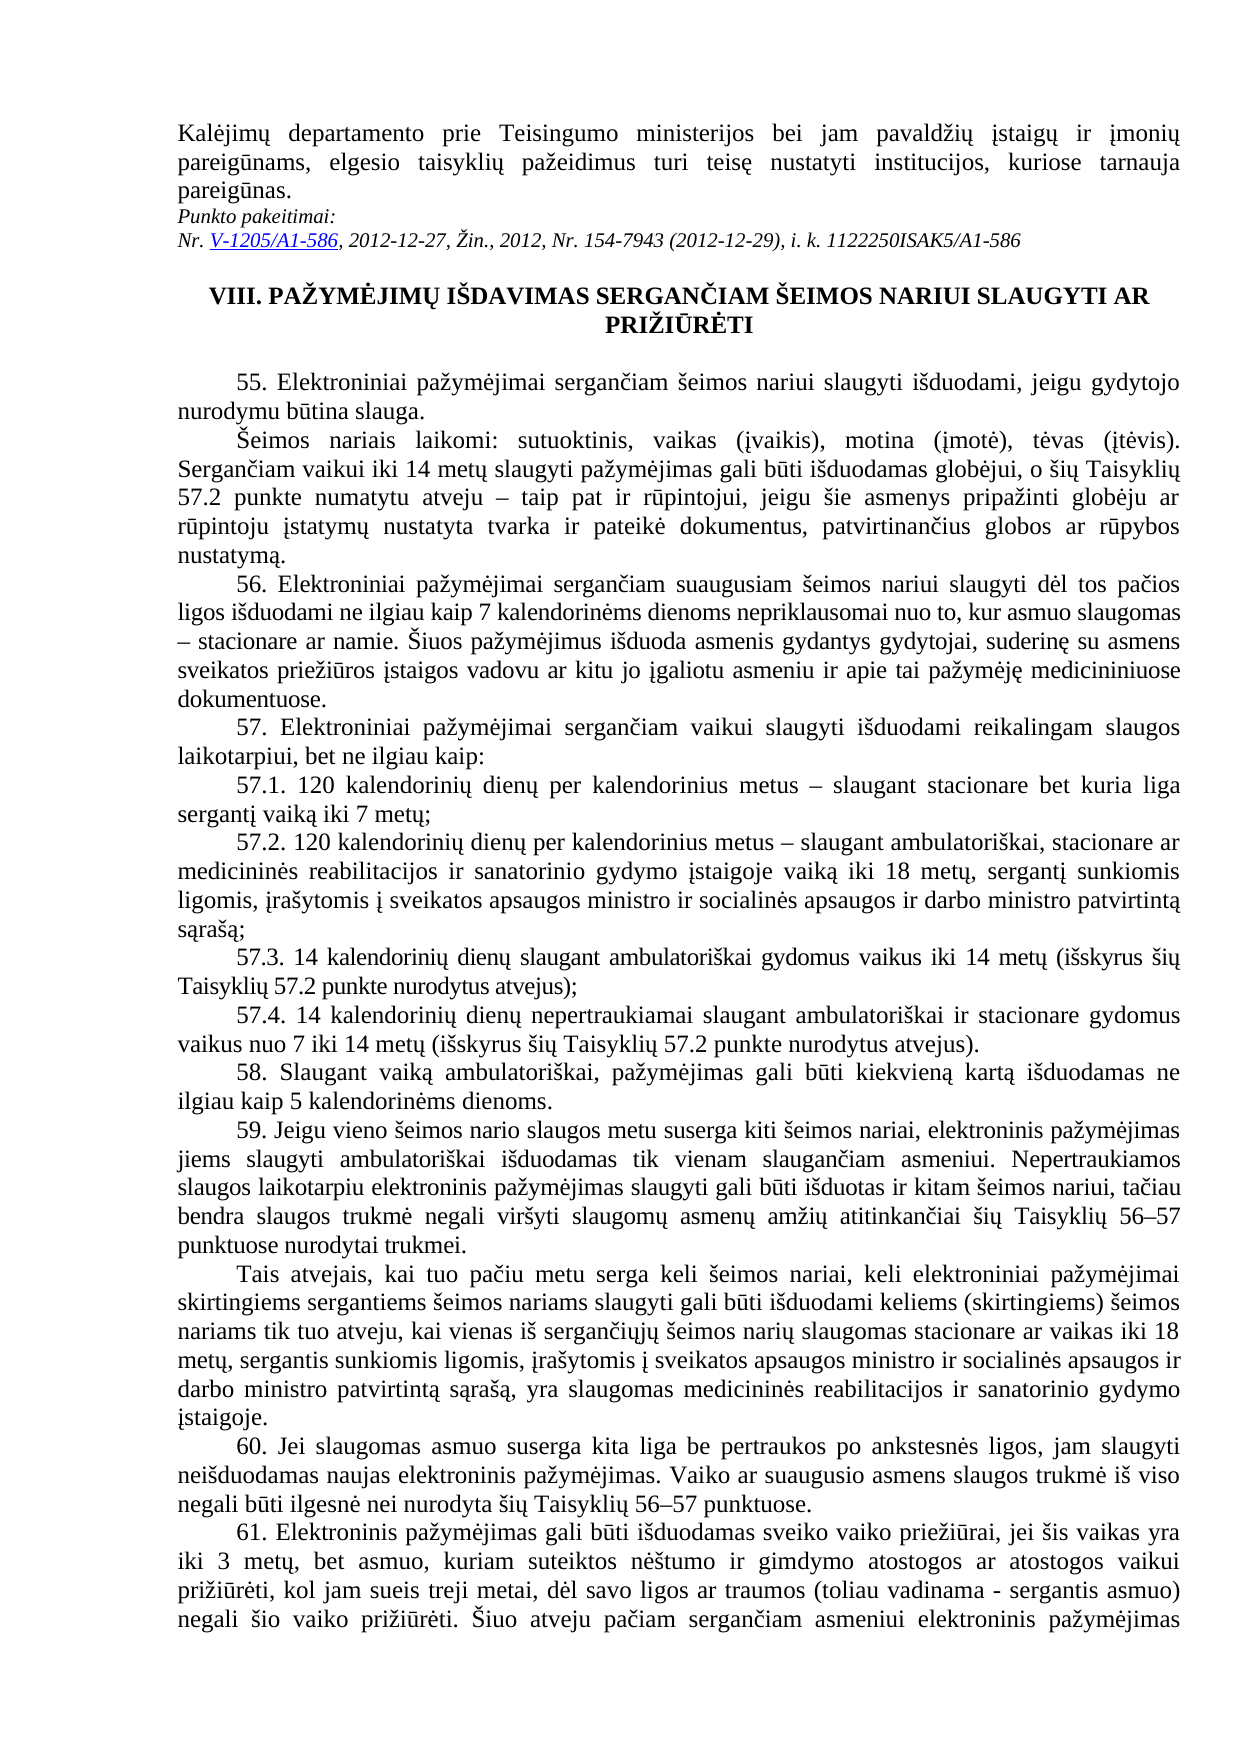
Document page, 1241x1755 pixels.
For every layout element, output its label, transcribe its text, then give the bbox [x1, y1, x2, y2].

text 57. Elektroniniai pažymėjimai sergančiam vaikui slaugyti išduodami reikalingam slaugos laikotarpiui, bet ne ilgiau kaip: [177, 712, 1181, 770]
text 57.3. 14 kalendorinių dienų slaugant ambulatoriškai gydomus vaikus iki 14 metų (išskyrus šių Taisyklių 57.2 punkte nurodytus atvejus); [177, 942, 1181, 1000]
text 61. Elektroninis pažymėjimas gali būti išduodamas sveiko vaiko priežiūrai, jei šis vaikas yra iki 3 metų, bet asmuo, kuriam suteiktos nėštumo ir gimdymo atostogos ar atostogos vaikui prižiūrėti, kol jam sueis treji metai, dėl savo ligos ar traumos (toliau vadinama - sergantis asmuo) negali šio vaiko prižiūrėti. Šiuo atveju pačiam sergančiam asmeniui elektroninis pažymėjimas [177, 1517, 1181, 1632]
text 55. Elektroniniai pažymėjimai sergančiam šeimos nariui slaugyti išduodami, jeigu gydytojo nurodymu būtina slauga. [177, 367, 1181, 425]
text 57.4. 14 kalendorinių dienų nepertraukiamai slaugant ambulatoriškai ir stacionare gydomus vaikus nuo 7 iki 14 metų (išskyrus šių Taisyklių 57.2 punkte nurodytus atvejus). [177, 1000, 1181, 1057]
text 58. Slaugant vaiką ambulatoriškai, pažymėjimas gali būti kiekvieną kartą išduodamas ne ilgiau kaip 5 kalendorinėms dienoms. [177, 1057, 1181, 1115]
text 57.1. 120 kalendorinių dienų per kalendorinius metus – slaugant stacionare bet kuria liga sergantį vaiką iki 7 metų; [177, 770, 1181, 827]
text 59. Jeigu vieno šeimos nario slaugos metu suserga kiti šeimos nariai, elektroninis pažymėjimas jiems slaugyti ambulatoriškai išduodamas tik vienam slaugančiam asmeniui. Nepertraukiamos slaugos laikotarpiu elektroninis pažymėjimas slaugyti gali būti išduotas ir kitam šeimos nariui, tačiau bendra slaugos trukmė negali viršyti slaugomų asmenų amžių atitinkančiai šių Taisyklių 56–57 punktuose nurodytai trukmei. [177, 1115, 1181, 1259]
text VIII. PAŽYMĖJIMŲ IŠDAVIMAS SERGANČIAM ŠEIMOS NARIUI SLAUGYTI AR PRIŽIŪRĖTI [177, 281, 1181, 339]
text 60. Jei slaugomas asmuo suserga kita liga be pertraukos po ankstesnės ligos, jam slaugyti neišduodamas naujas elektroninis pažymėjimas. Vaiko ar suaugusio asmens slaugos trukmė iš viso negali būti ilgesnė nei nurodyta šių Taisyklių 56–57 punktuose. [177, 1431, 1181, 1517]
text Kalėjimų departamento prie Teisingumo ministerijos bei jam pavaldžių įstaigų ir įmonių pareigūnams, elgesio taisyklių pažeidimus turi teisę nustatyti institucijos, kuriose tarnauja pareigūnas. [177, 118, 1181, 204]
text 57.2. 120 kalendorinių dienų per kalendorinius metus – slaugant ambulatoriškai, stacionare ar medicininės reabilitacijos ir sanatorinio gydymo įstaigoje vaiką iki 18 metų, sergantį sunkiomis ligomis, įrašytomis į sveikatos apsaugos ministro ir socialinės apsaugos ir darbo ministro patvirtintą sąrašą; [177, 827, 1181, 942]
text Tais atvejais, kai tuo pačiu metu serga keli šeimos nariai, keli elektroniniai pažymėjimai skirtingiems sergantiems šeimos nariams slaugyti gali būti išduodami keliems (skirtingiems) šeimos nariams tik tuo atveju, kai vienas iš sergančiųjų šeimos narių slaugomas stacionare ar vaikas iki 18 metų, sergantis sunkiomis ligomis, įrašytomis į sveikatos apsaugos ministro ir socialinės apsaugos ir darbo ministro patvirtintą sąrašą, yra slaugomas medicininės reabilitacijos ir sanatorinio gydymo įstaigoje. [177, 1259, 1181, 1431]
text 56. Elektroniniai pažymėjimai sergančiam suaugusiam šeimos nariui slaugyti dėl tos pačios ligos išduodami ne ilgiau kaip 7 kalendorinėms dienoms nepriklausomai nuo to, kur asmuo slaugomas – stacionare ar namie. Šiuos pažymėjimus išduoda asmenis gydantys gydytojai, suderinę su asmens sveikatos priežiūros įstaigos vadovu ar kitu jo įgaliotu asmeniu ir apie tai pažymėję medicininiuose dokumentuose. [177, 569, 1181, 712]
text Punkto pakeitimai: [177, 204, 1181, 228]
text Šeimos nariais laikomi: sutuoktinis, vaikas (įvaikis), motina (įmotė), tėvas (įtėvis). Sergančiam vaikui iki 14 metų slaugyti pažymėjimas gali būti išduodamas globėjui, o šių Taisyklių 57.2 punkte numatytu atveju – taip pat ir rūpintojui, jeigu šie asmenys pripažinti globėju ar rūpintoju įstatymų nustatyta tvarka ir pateikė dokumentus, patvirtinančius globos ar rūpybos nustatymą. [177, 425, 1181, 569]
text Nr. V-1205/A1-586, 2012-12-27, Žin., 2012, Nr. 154-7943 (2012-12-29), i. k. 1122250ISAK5/A1-586 [177, 228, 1181, 252]
